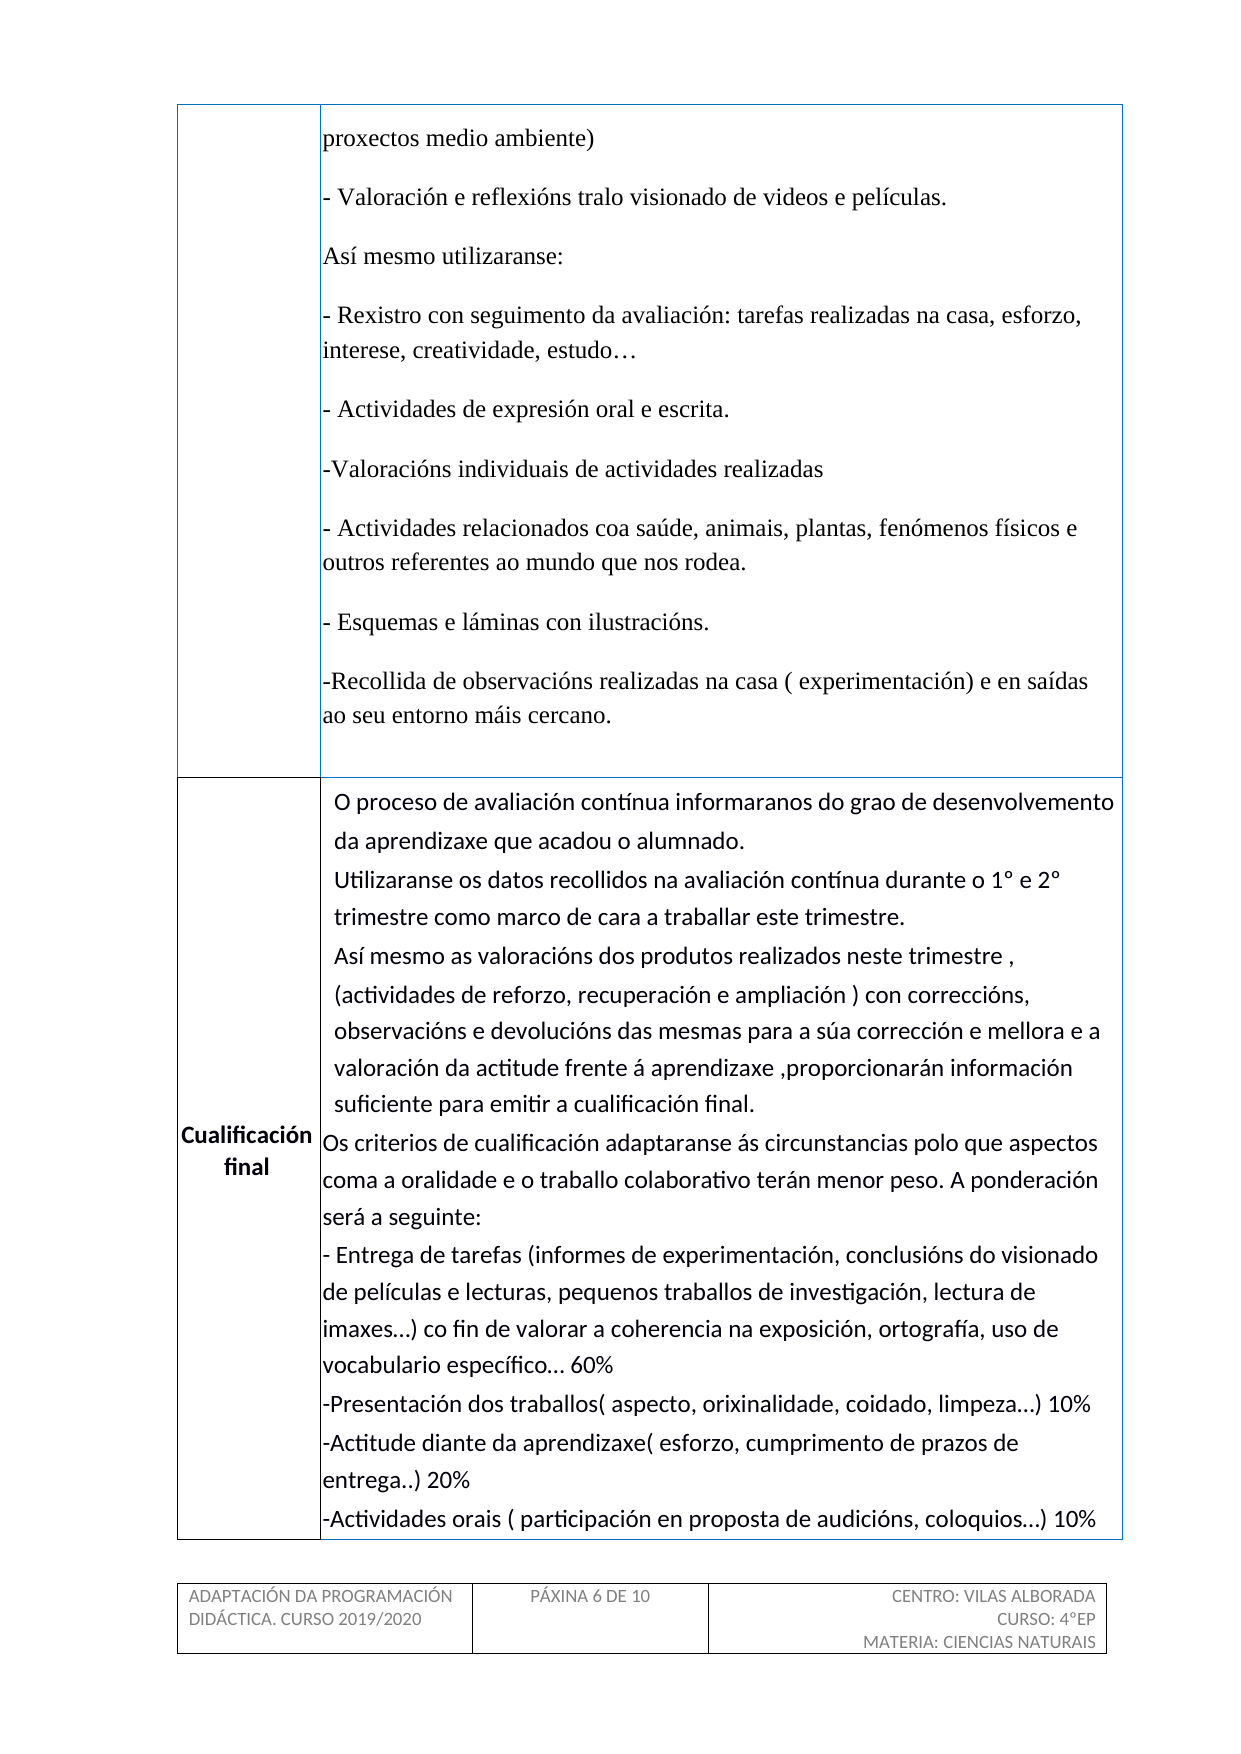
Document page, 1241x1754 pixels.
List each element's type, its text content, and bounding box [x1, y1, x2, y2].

table_cell [178, 105, 320, 777]
table_cell O proceso de avaliación contínua informaranos do grao de desenvolvemento da aprendizaxe que acadou o alumnado. Utilizaranse os datos recollidos na avaliación contínua durante o 1º e 2º trimestre como marco de cara a traballar este trimestre. Así mesmo as valoracións dos produtos realizados neste trimestre , (actividades de reforzo, recuperación e ampliación ) con correccións, observacións e devolucións das mesmas para a súa corrección e mellora e a valoración da actitude frente á aprendizaxe ,proporcionarán información suficiente para emitir a cualificación final. Os criterios de cualificación adaptaranse ás circunstancias polo que aspectos coma a oralidade e o traballo colaborativo terán menor peso. A ponderación será a seguinte: - Entrega de tarefas (informes de experimentación, conclusións do visionado de películas e lecturas, pequenos traballos de investigación, lectura de imaxes…) co fin de valorar a coherencia na exposición, ortografía, uso de vocabulario específico… 60% -Presentación dos traballos( aspecto, orixinalidade, coidado, limpeza…) 10% -Actitude diante da aprendizaxe( esforzo, cumprimento de prazos de entrega..) 20% -Actividades orais ( participación en proposta de audicións, coloquios…) 10% [321, 778, 1122, 1539]
table_cell Cualificación final [178, 778, 320, 1539]
table_cell proxectos medio ambiente) - Valoración e reflexións tralo visionado de videos e películas. Así mesmo utilizaranse: - Rexistro con seguimento da avaliación: tarefas realizadas na casa, esforzo, interese, creatividade, estudo… - Actividades de expresión oral e escrita. -Valoracións individuais de actividades realizadas - Actividades relacionados coa saúde, animais, plantas, fenómenos físicos e outros referentes ao mundo que nos rodea. - Esquemas e láminas con ilustracións. -Recollida de observacións realizadas na casa ( experimentación) e en saídas ao seu entorno máis cercano. [321, 105, 1122, 777]
